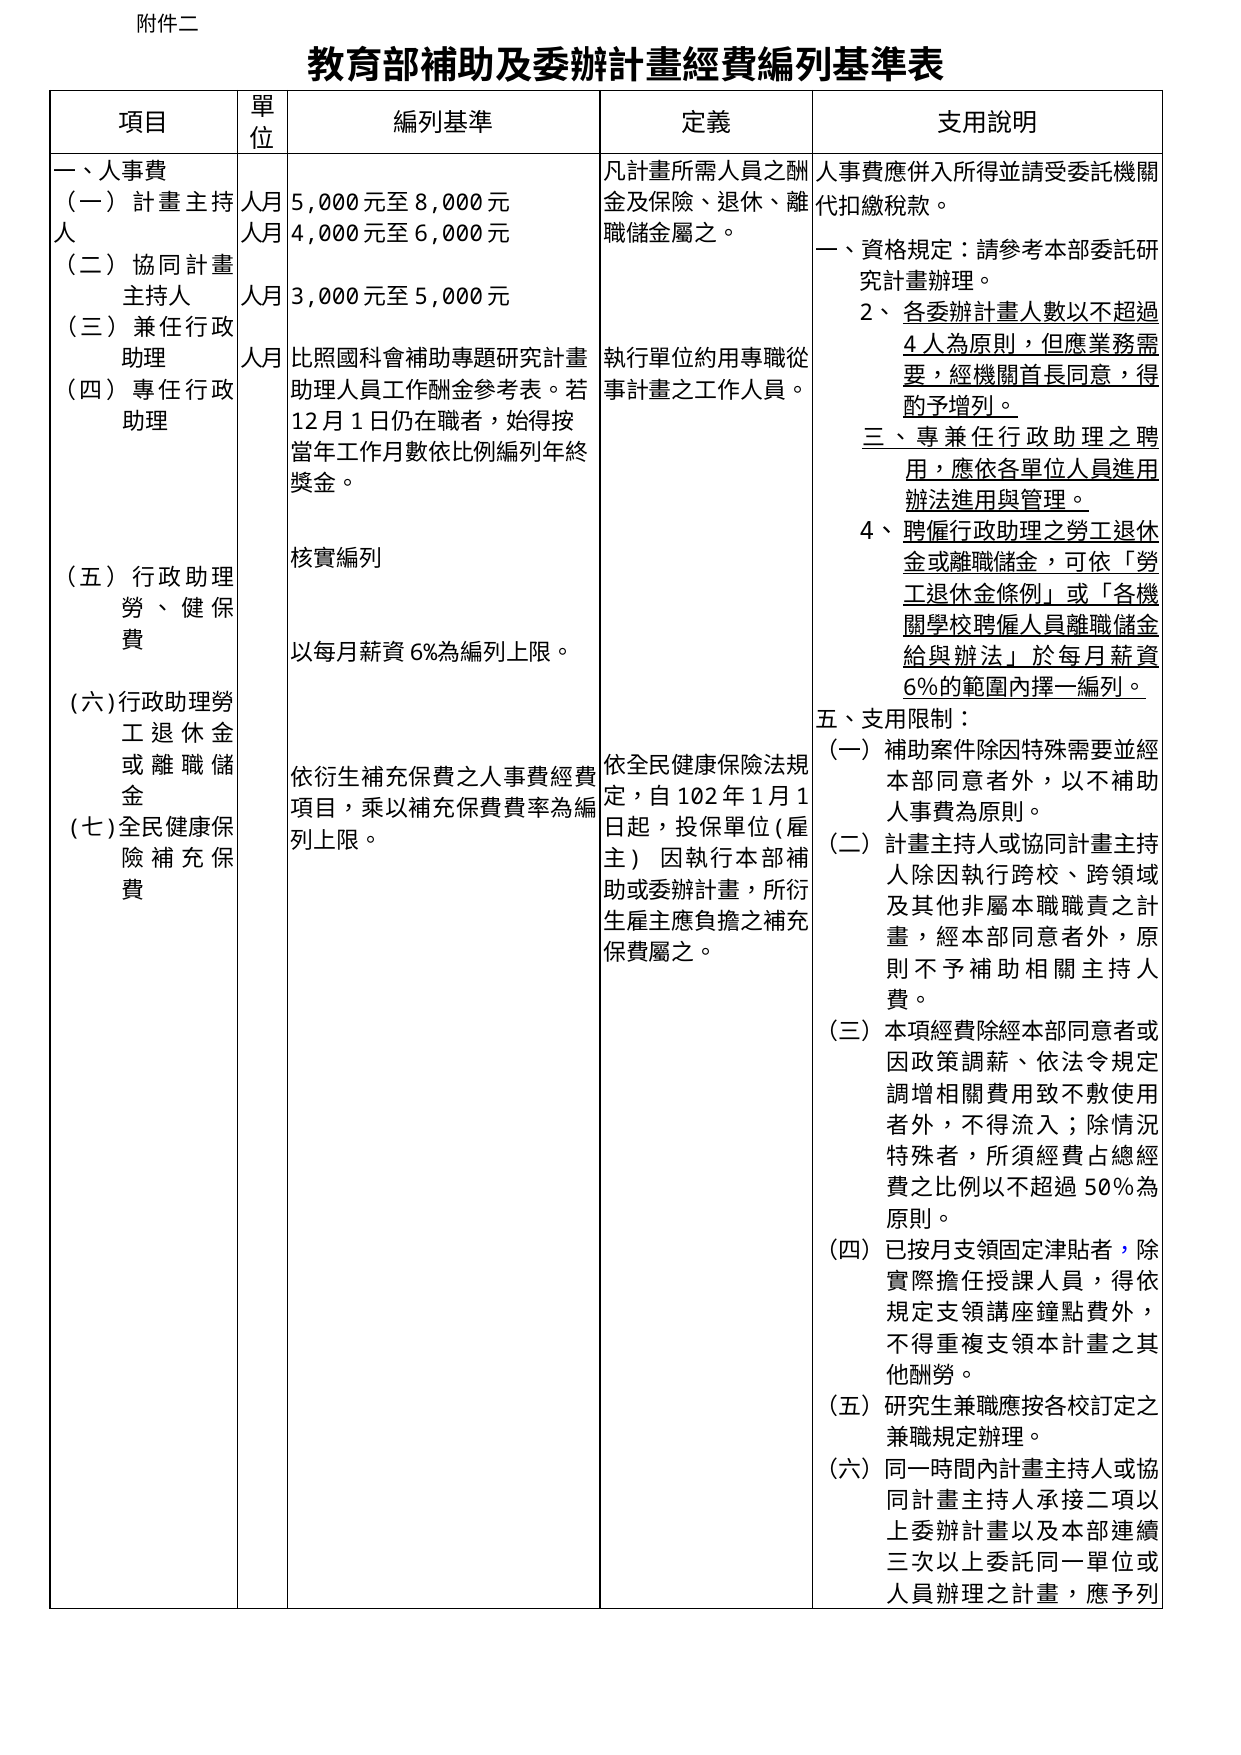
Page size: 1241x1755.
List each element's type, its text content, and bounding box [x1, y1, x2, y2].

table_cell 5,000元至8,000元 4,000元至6,000元 3,000元至5,000元 比照國科會補助專題研究計畫助理人員工作酬金參考表。若12月1日仍在職者，始得按當年工作月數依比例編列年終獎金。 核實編列 以每月薪資6%為編列上限。 依衍生補充保費之人事費經費項目，乘以補充保費費率為編列上限。 [288, 154, 599, 1608]
table_cell 人事費應併入所得並請受委託機關代扣繳稅款。 一、資格規定：請參考本部委託研究計畫辦理。 各委辦計畫人數以不超過4人為原則，但應業務需要，經機關首長同意，得酌予增列。 三、專兼任行政助理之聘用，應依各單位人員進用辦法進用與管理。 聘僱行政助理之勞工退休金或離職儲金，可依「勞工退休金條例」或「各機關學校聘僱人員離職儲金給與辦法」於每月薪資6％的範圍內擇一編列。 五、支用限制： （一）補助案件除因特殊需要並經本部同意者外，以不補助人事費為原則。 （二）計畫主持人或協同計畫主持人除因執行跨校、跨領域及其他非屬本職職責之計畫，經本部同意者外，原則不予補助相關主持人費。 （三）本項經費除經本部同意者或因政策調薪、依法令規定調增相關費用致不敷使用者外，不得流入；除情況特殊者，所須經費占總經費之比例以不超過50％為原則。 （四）已按月支領固定津貼者，除實際擔任授課人員，得依規定支領講座鐘點費外，不得重複支領本計畫之其他酬勞。 （五）研究生兼職應按各校訂定之兼職規定辦理。 （六）同一時間內計畫主持人或協同計畫主持人承接二項以上委辦計畫以及本部連續三次以上委託同一單位或人員辦理之計畫，應予列 [813, 154, 1162, 1608]
table_header 定義 [601, 91, 812, 153]
table_header 支用說明 [813, 91, 1162, 153]
table_header 編列基準 [288, 91, 599, 153]
table_cell 凡計畫所需人員之酬金及保險、退休、離職儲金屬之。 執行單位約用專職從事計畫之工作人員。 依全民健康保險法規定，自102年1月1日起，投保單位(雇主) 因執行本部補助或委辦計畫，所衍生雇主應負擔之補充保費屬之。 [601, 154, 812, 1608]
table_header 項目 [51, 91, 237, 153]
table_cell 一、人事費 （一）計畫主持人 （二）協同計畫主持人 （三）兼任行政助理 （四）專任行政助理 （五）行政助理勞、健保費 (六)行政助理勞工退休金或離職儲金 (七)全民健康保險補充保費 [51, 154, 237, 1608]
table_cell 人月 人月 人月 人月 [238, 154, 287, 1608]
table_header 單位 [238, 91, 287, 153]
text 教育部補助及委辦計畫經費編列基準表 [159, 35, 1093, 90]
